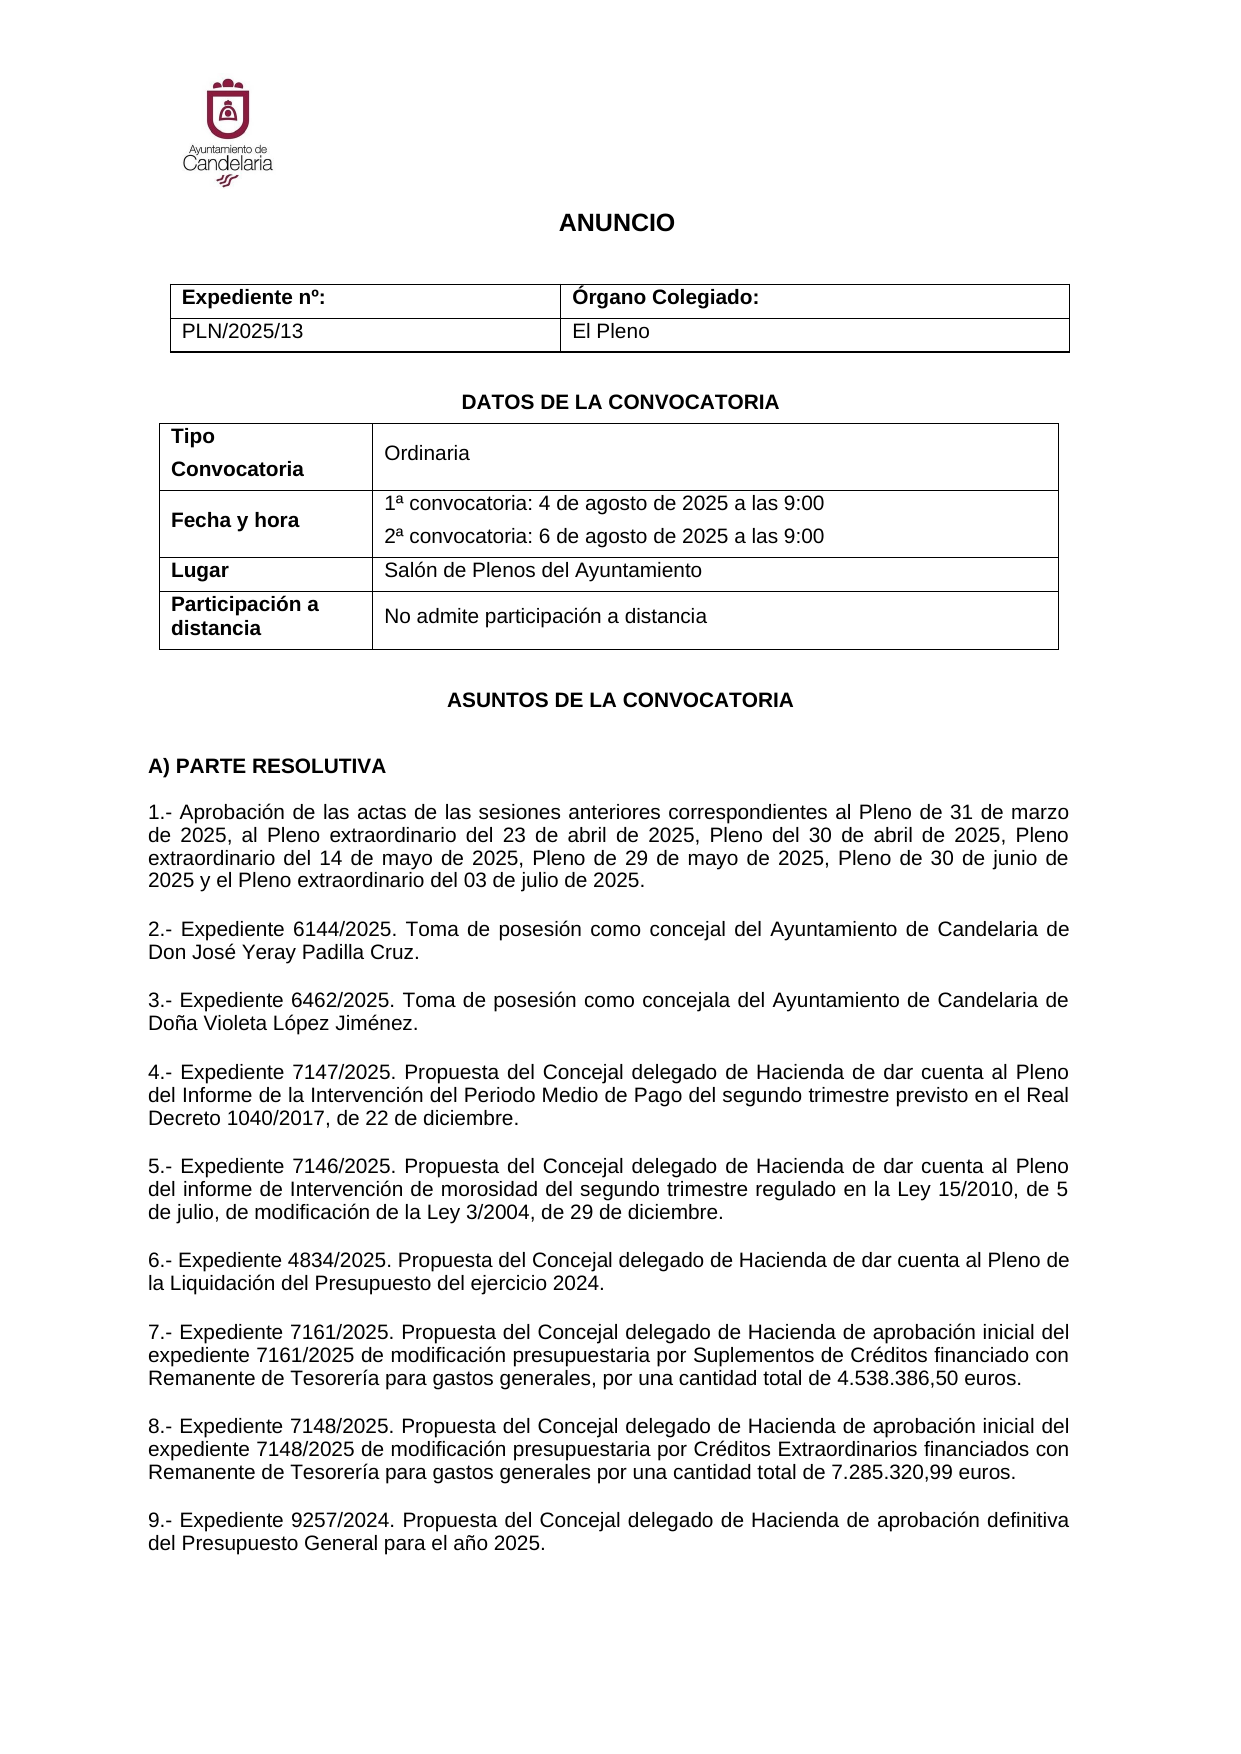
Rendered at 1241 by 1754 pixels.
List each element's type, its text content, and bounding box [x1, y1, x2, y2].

table_header Expediente nº: [171, 285, 560, 317]
text 9.- Expediente 9257/2024. Propuesta del Concejal delegado de Hacienda de aprobación definitiva del Presupuesto General para el año 2025. [148, 1509, 1071, 1555]
text 1.- Aprobación de las actas de las sesiones anteriores correspondientes al Pleno de 31 de marzo de 2025, al Pleno extraordinario del 23 de abril de 2025, Pleno del 30 de abril de 2025, Pleno extraordinario del 14 de mayo de 2025, Pleno de 29 de mayo de 2025, Pleno de 30 de junio de 2025 y el Pleno extraordinario del 03 de julio de 2025. [148, 801, 1071, 892]
table_header Tipo Convocatoria [160, 424, 372, 490]
table_cell 1ª convocatoria: 4 de agosto de 2025 a las 9:00 2ª convocatoria: 6 de agosto de 2025 a las 9:00 [373, 491, 1058, 557]
table_cell Fecha y hora [160, 491, 372, 557]
text 4.- Expediente 7147/2025. Propuesta del Concejal delegado de Hacienda de dar cuenta al Pleno del Informe de la Intervención del Periodo Medio de Pago del segundo trimestre previsto en el Real Decreto 1040/2017, de 22 de diciembre. [148, 1061, 1071, 1129]
table_header Ordinaria [373, 424, 1058, 490]
table_cell Lugar [160, 558, 372, 591]
table_cell Participación a distancia [160, 592, 372, 649]
text 3.- Expediente 6462/2025. Toma de posesión como concejala del Ayuntamiento de Candelaria de Doña Violeta López Jiménez. [148, 989, 1071, 1035]
table_cell El Pleno [561, 319, 1069, 351]
table_cell Salón de Plenos del Ayuntamiento [373, 558, 1058, 591]
table_header Órgano Colegiado: [561, 285, 1069, 317]
text 2.- Expediente 6144/2025. Toma de posesión como concejal del Ayuntamiento de Candelaria de Don José Yeray Padilla Cruz. [148, 918, 1071, 963]
text A) PARTE RESOLUTIVA [148, 753, 1071, 777]
text DATOS DE LA CONVOCATORIA [170, 390, 1071, 414]
text ANUNCIO [170, 208, 1071, 237]
text 6.- Expediente 4834/2025. Propuesta del Concejal delegado de Hacienda de dar cuenta al Pleno de la Liquidación del Presupuesto del ejercicio 2024. [148, 1249, 1071, 1295]
text 7.- Expediente 7161/2025. Propuesta del Concejal delegado de Hacienda de aprobación inicial del expediente 7161/2025 de modificación presupuestaria por Suplementos de Créditos financiado con Remanente de Tesorería para gastos generales, por una cantidad total de 4.538.386,50 euros. [148, 1321, 1071, 1389]
text 8.- Expediente 7148/2025. Propuesta del Concejal delegado de Hacienda de aprobación inicial del expediente 7148/2025 de modificación presupuestaria por Créditos Extraordinarios financiados con Remanente de Tesorería para gastos generales por una cantidad total de 7.285.320,99 euros. [148, 1415, 1071, 1483]
table_cell PLN/2025/13 [171, 319, 560, 351]
table_cell No admite participación a distancia [373, 592, 1058, 649]
text ASUNTOS DE LA CONVOCATORIA [170, 688, 1071, 712]
text 5.- Expediente 7146/2025. Propuesta del Concejal delegado de Hacienda de dar cuenta al Pleno del informe de Intervención de morosidad del segundo trimestre regulado en la Ley 15/2010, de 5 de julio, de modificación de la Ley 3/2004, de 29 de diciembre. [148, 1155, 1071, 1223]
